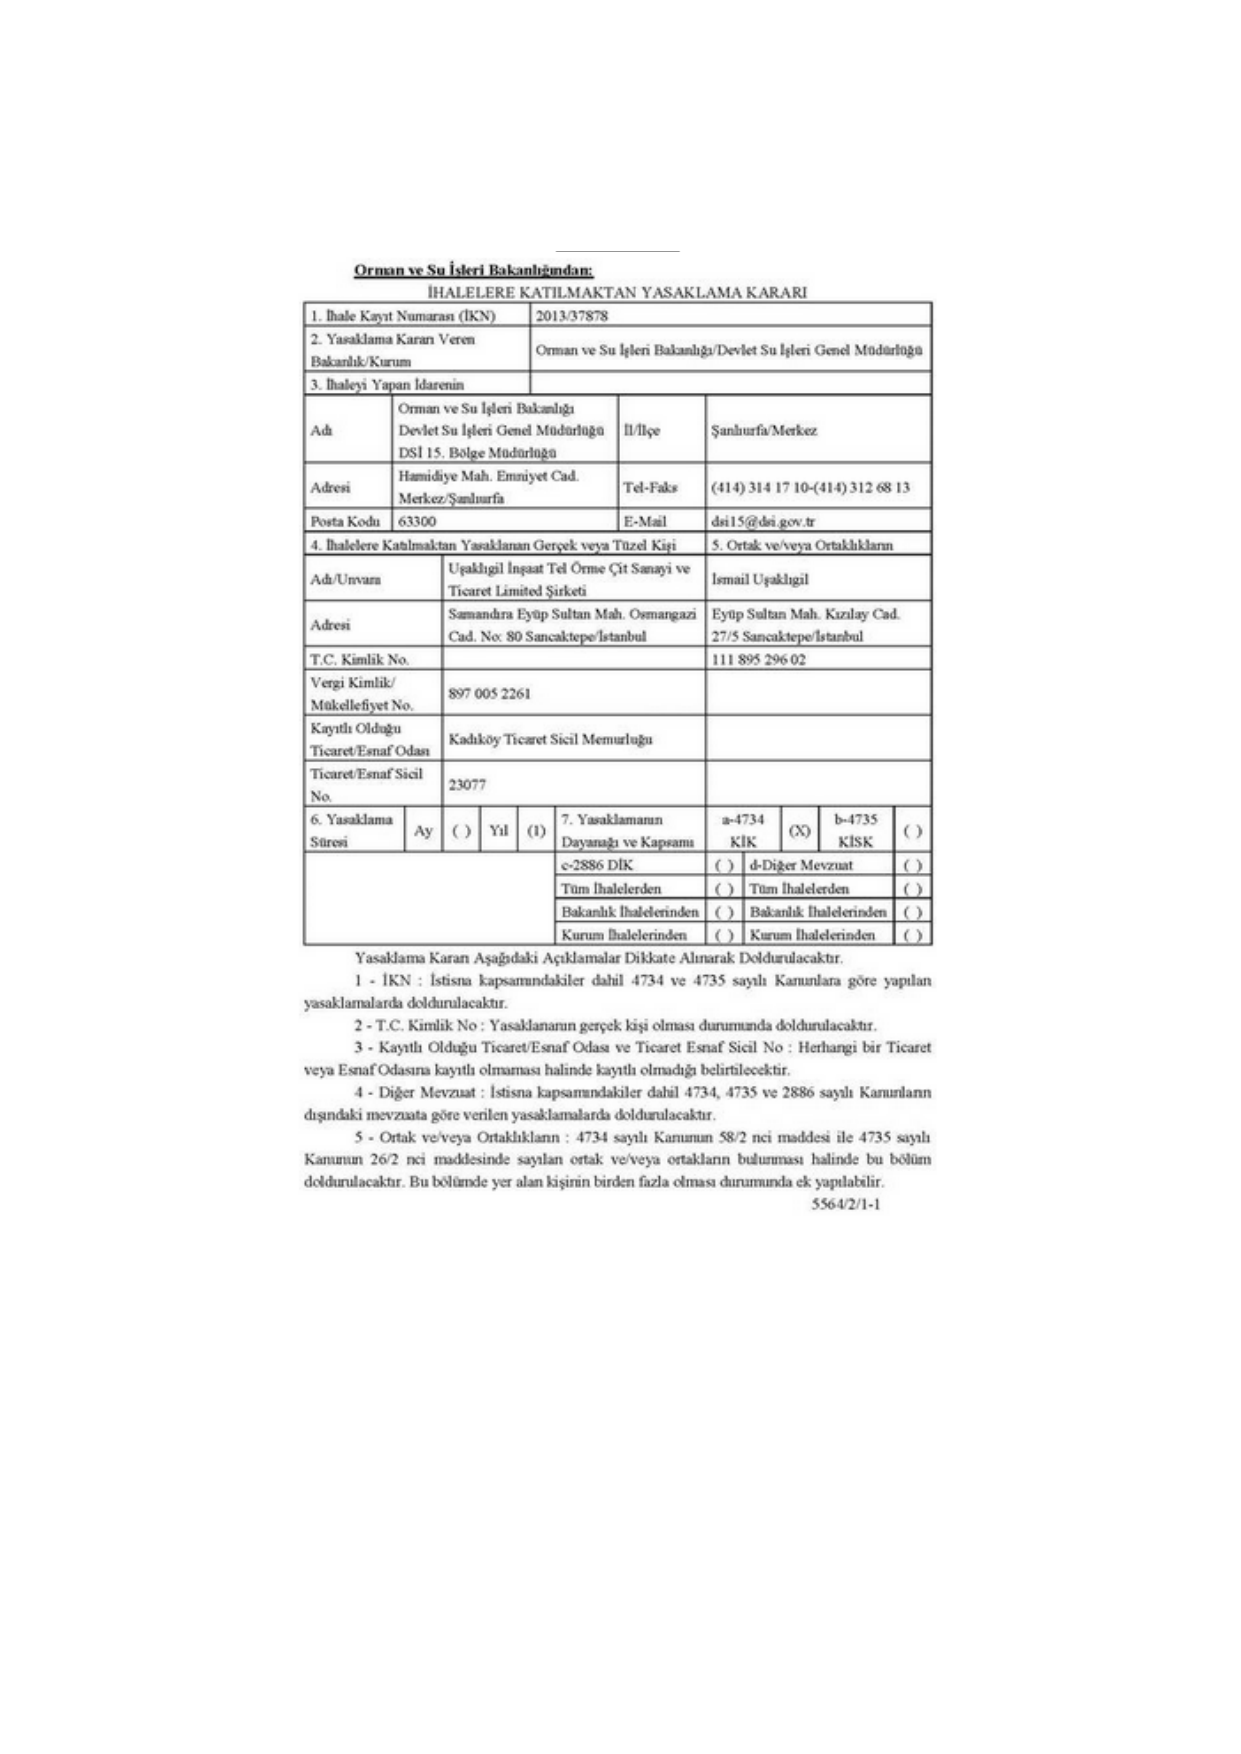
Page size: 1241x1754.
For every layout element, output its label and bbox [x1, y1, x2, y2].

picture [266, 251, 974, 1237]
